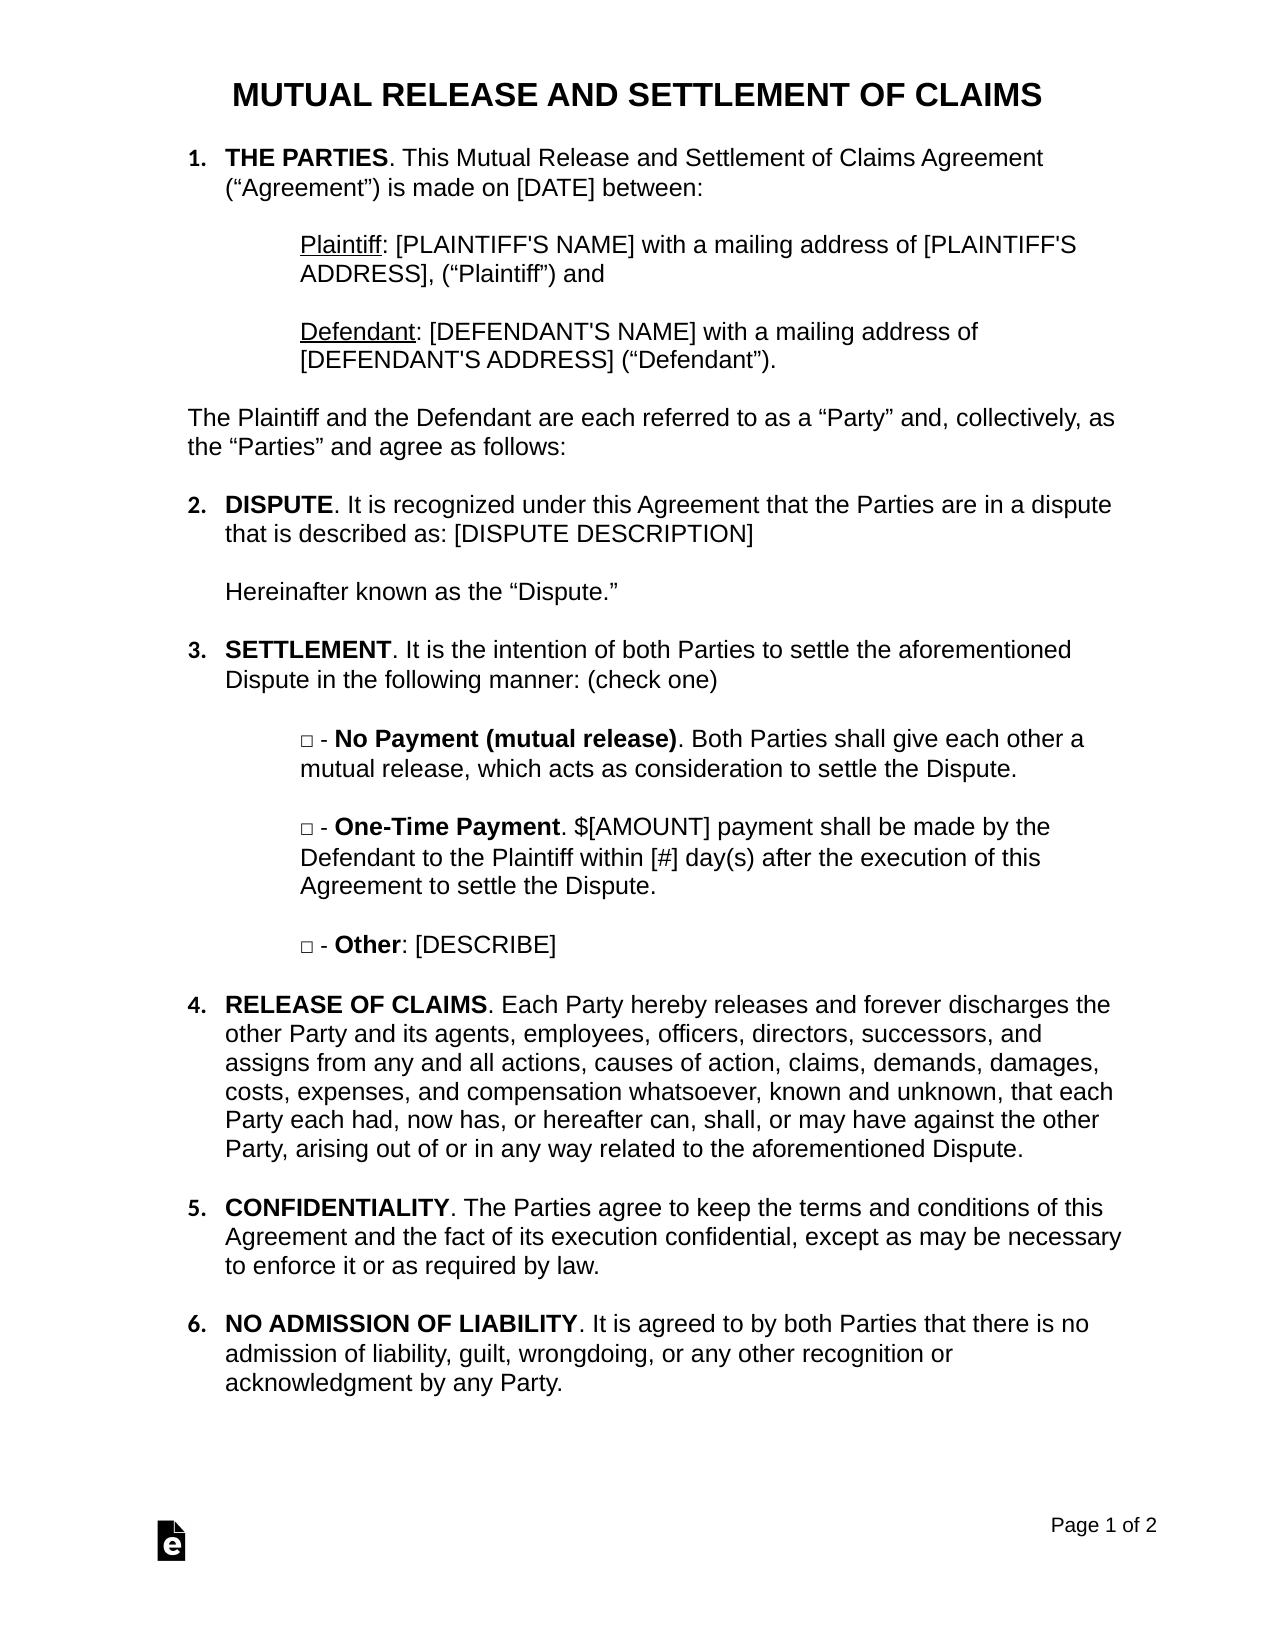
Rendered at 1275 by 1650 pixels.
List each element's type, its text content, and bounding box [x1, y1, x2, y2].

list Hereinafter known as the “Dispute.” [225, 577, 1125, 606]
text ☐ - Other: [DESCRIBE] [300, 929, 1125, 960]
text The Plaintiff and the Defendant are each referred to as a “Party” and, collectively, as the “Parties” and agree as follows: [187, 403, 1125, 460]
list THE PARTIES. This Mutual Release and Settlement of Claims Agreement (“Agreement”) is made on [DATE] between: [187, 142, 1125, 201]
list NO ADMISSION OF LIABILITY. It is agreed to by both Parties that there is no admission of liability, guilt, wrongdoing, or any other recognition or acknowledgment by any Party. [187, 1308, 1125, 1397]
list CONFIDENTIALITY. The Parties agree to keep the terms and conditions of this Agreement and the fact of its execution confidential, except as may be necessary to enforce it or as required by law. [187, 1192, 1125, 1280]
list RELEASE OF CLAIMS. Each Party hereby releases and forever discharges the other Party and its agents, employees, officers, directors, successors, and assigns from any and all actions, causes of action, claims, demands, damages, costs, expenses, and compensation whatsoever, known and unknown, that each Party each had, now has, or hereafter can, shall, or may have against the other Party, arising out of or in any way related to the aforementioned Dispute. [187, 989, 1125, 1163]
list Defendant: [DEFENDANT'S NAME] with a mailing address of [DEFENDANT'S ADDRESS] (“Defendant”). [300, 316, 1125, 374]
text ☐ - No Payment (mutual release). Both Parties shall give each other a mutual release, which acts as consideration to settle the Dispute. [300, 722, 1125, 782]
text ☐ - One-Time Payment. $[AMOUNT] payment shall be made by the Defendant to the Plaintiff within [#] day(s) after the execution of this Agreement to settle the Dispute. [300, 811, 1125, 900]
list Plaintiff: [PLAINTIFF'S NAME] with a mailing address of [PLAINTIFF'S ADDRESS], (“Plaintiff”) and [300, 230, 1125, 288]
text MUTUAL RELEASE AND SETTLEMENT OF CLAIMS [150, 75, 1125, 113]
list SETTLEMENT. It is the intention of both Parties to settle the aforementioned Dispute in the following manner: (check one) [187, 634, 1125, 694]
list DISPUTE. It is recognized under this Agreement that the Parties are in a dispute that is described as: [DISPUTE DESCRIPTION] [187, 489, 1125, 548]
